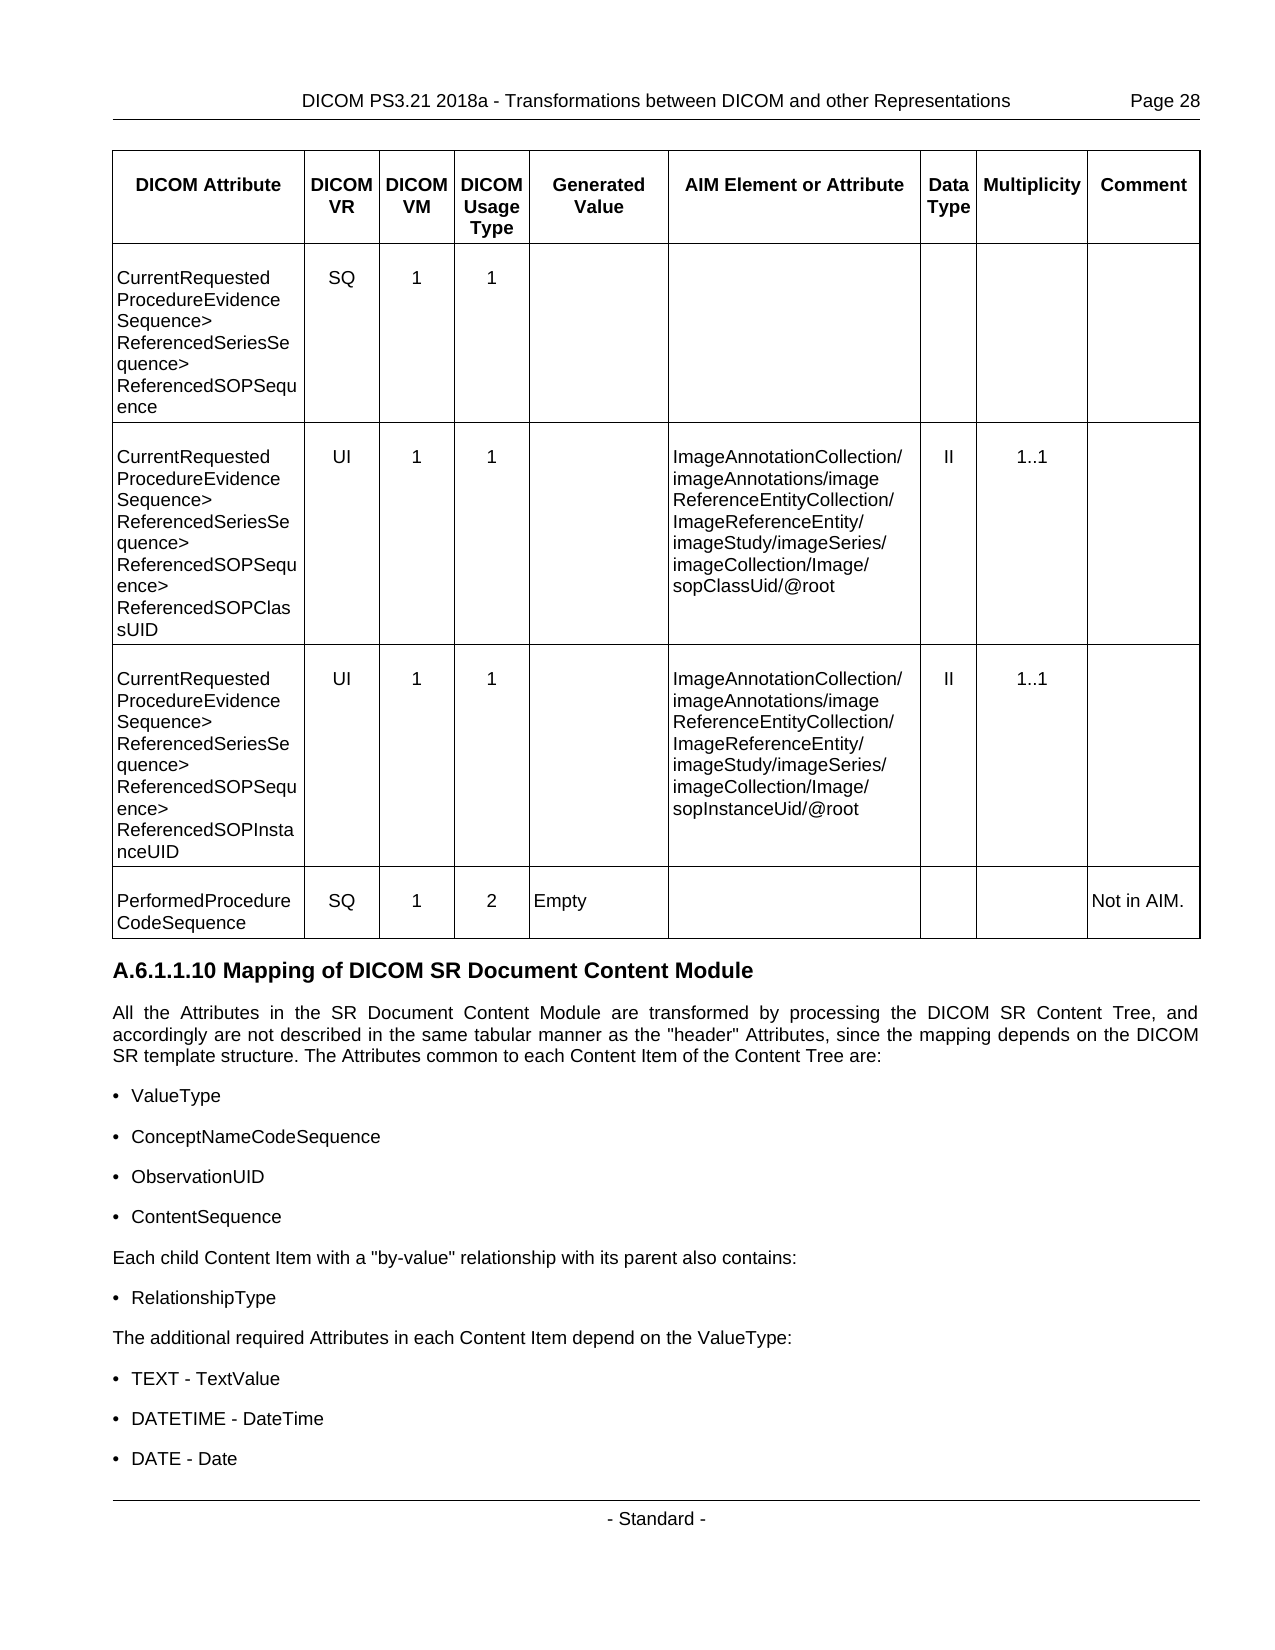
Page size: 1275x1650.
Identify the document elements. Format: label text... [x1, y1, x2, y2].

table_cell [530, 423, 668, 644]
table_cell 1 [380, 423, 454, 644]
list RelationshipType [112, 1287, 1200, 1308]
table_cell UI [305, 423, 379, 644]
table_cell [921, 867, 976, 937]
table_cell 1 [455, 645, 529, 866]
table_cell [1088, 645, 1199, 866]
list ValueType [112, 1085, 1200, 1107]
table_cell SQ [305, 867, 379, 937]
table_cell Performed​Procedure​Code​Sequence [113, 867, 304, 937]
table_cell Current​Requested​Procedure​Evidence​Sequence>​ReferencedSeriesSequence>​ReferencedSOPSequence>​ReferencedSOPInstanceUID [113, 645, 304, 866]
table_cell 2 [455, 867, 529, 937]
table_cell [1088, 244, 1199, 422]
table_cell 1 [455, 423, 529, 644]
table_cell Image​Annotation​​Collection/​image​Annotations/​image​Reference​Entity​​Collection/​ImageReferenceEntity/​imageStudy/​imageSeries/​image​Collection/​Image/​sopInstanceUid/​@root [669, 645, 920, 866]
table_header AIM Element or Attribute [669, 151, 920, 243]
table_cell [1088, 423, 1199, 644]
list DATE - Date [112, 1448, 1200, 1470]
list ContentSequence [112, 1206, 1200, 1228]
table_header DICOM Attribute [113, 151, 304, 243]
table_cell SQ [305, 244, 379, 422]
table_cell 1 [455, 244, 529, 422]
table_cell 1..1 [977, 423, 1087, 644]
table_cell Not in AIM. [1088, 867, 1199, 937]
table_cell 1 [380, 867, 454, 937]
table_cell Current​Requested​Procedure​Evidence​Sequence>​ReferencedSeriesSequence>​ReferencedSOPSequence [113, 244, 304, 422]
table_cell UI [305, 645, 379, 866]
table_header Data Type [921, 151, 976, 243]
list TEXT - TextValue [112, 1367, 1200, 1389]
table_cell 1 [380, 244, 454, 422]
table_cell [977, 244, 1087, 422]
table_cell [530, 244, 668, 422]
table_cell [530, 645, 668, 866]
table_header DICOM VM [380, 151, 454, 243]
text The additional required Attributes in each Content Item depend on the ValueType: [112, 1327, 1200, 1349]
table_header DICOM VR [305, 151, 379, 243]
table_cell Current​Requested​Procedure​Evidence​Sequence>​ReferencedSeriesSequence>​ReferencedSOPSequence>​ReferencedSOPClassUID [113, 423, 304, 644]
table_cell Empty [530, 867, 668, 937]
list ConceptNameCodeSequence [112, 1126, 1200, 1147]
text Each child Content Item with a "by-value" relationship with its parent also contains: [112, 1247, 1200, 1268]
table_cell [921, 244, 976, 422]
text A.6.1.1.10 Mapping of DICOM SR Document Content Module [112, 957, 1200, 983]
table_cell [669, 244, 920, 422]
list ObservationUID [112, 1166, 1200, 1187]
text All the Attributes in the SR Document Content Module are transformed by processing the DICOM SR Content Tree, and accordingly are not described in the same tabular manner as the "header" Attributes, since the mapping depends on the DICOM SR template structure. The Attributes common to each Content Item of the Content Tree are: [112, 1002, 1200, 1067]
table_cell 1..1 [977, 645, 1087, 866]
table_cell Image​Annotation​​Collection/​image​Annotations/​image​Reference​Entity​​Collection/​ImageReferenceEntity/​imageStudy/​imageSeries/​image​Collection/​Image/​sopClassUid/​@root [669, 423, 920, 644]
table_cell II [921, 423, 976, 644]
table_cell II [921, 645, 976, 866]
table_cell [669, 867, 920, 937]
table_cell 1 [380, 645, 454, 866]
list DATETIME - DateTime [112, 1408, 1200, 1429]
table_header Multiplicity [977, 151, 1087, 243]
table_cell [977, 867, 1087, 937]
table_header DICOM Usage Type [455, 151, 529, 243]
table_header Generated Value [530, 151, 668, 243]
table_header Comment [1088, 151, 1199, 243]
